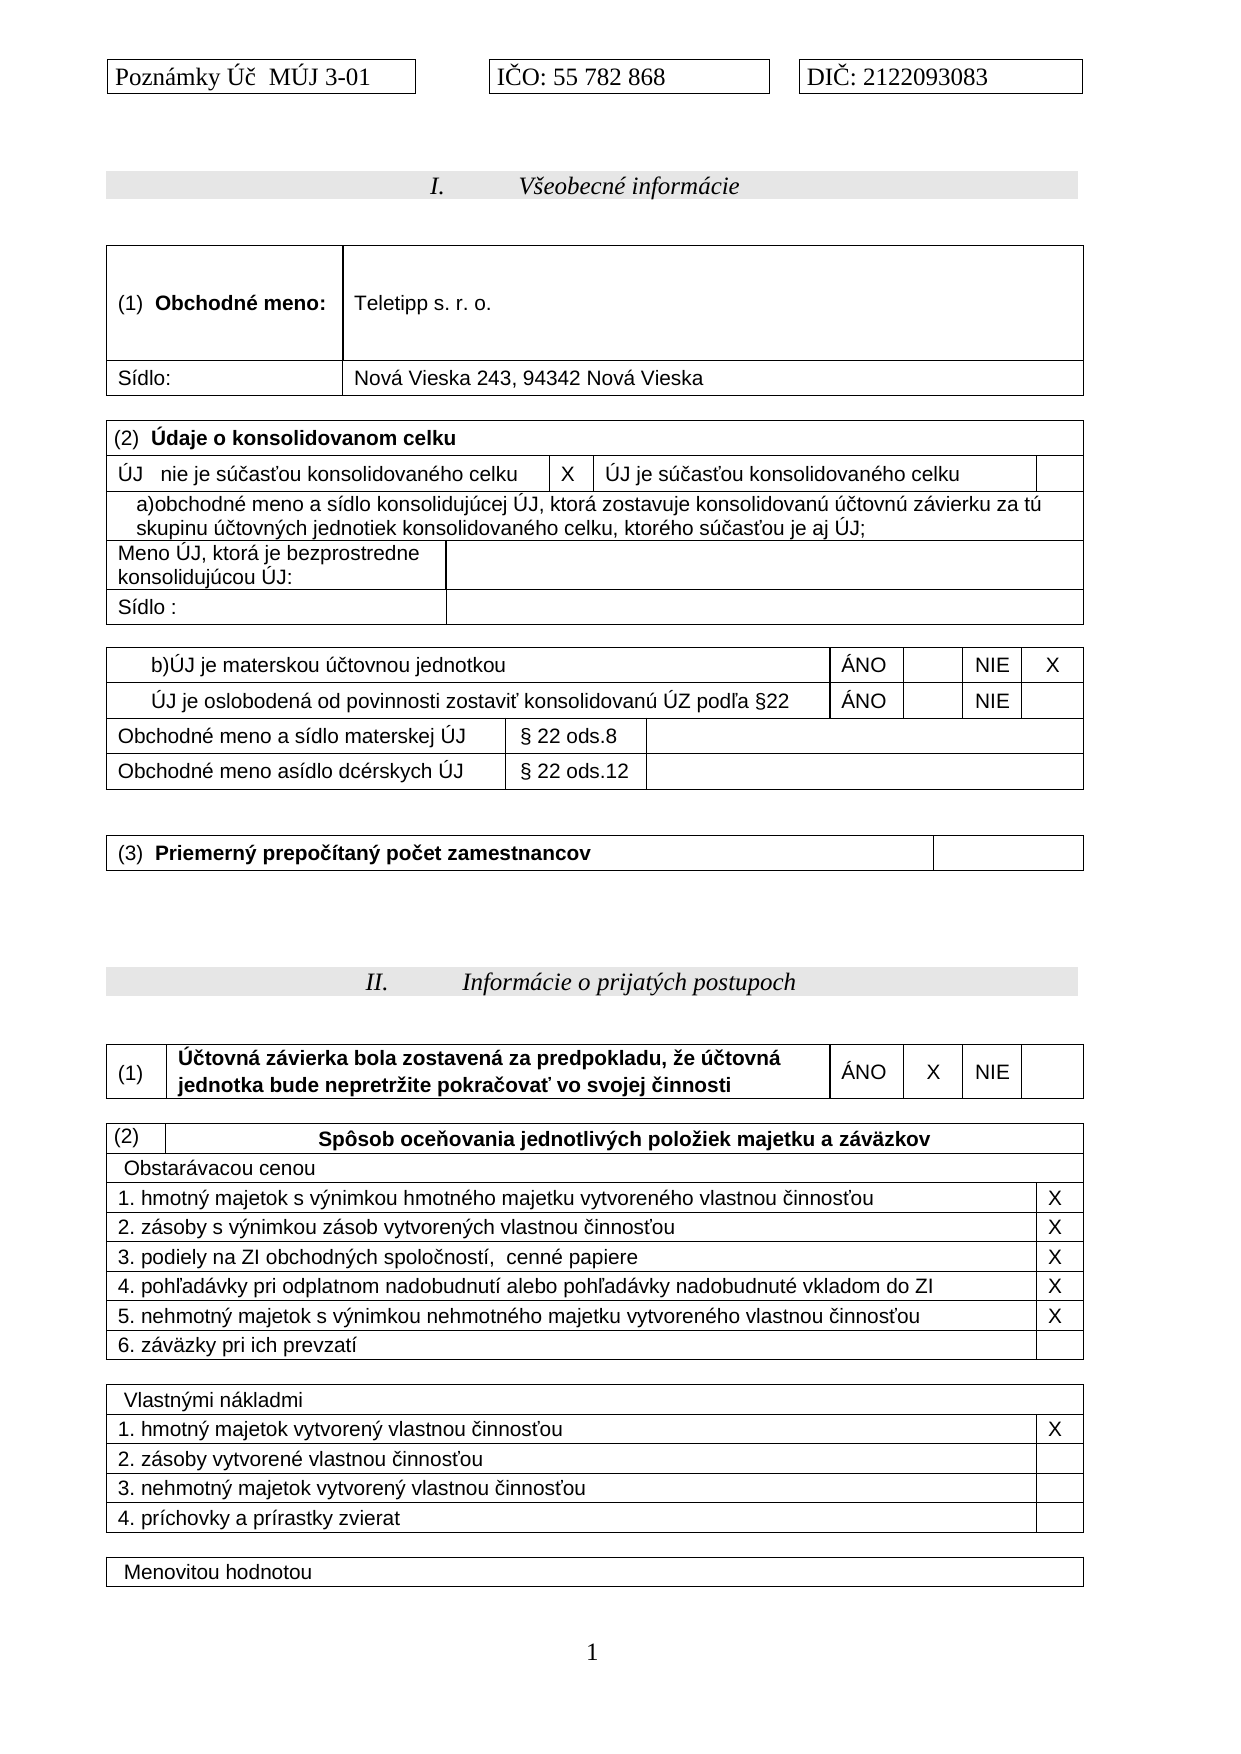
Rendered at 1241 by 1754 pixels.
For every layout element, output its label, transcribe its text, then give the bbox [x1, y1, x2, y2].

table_cell [447, 590, 1083, 624]
table_header Účtovná závierka bola zostavená za predpokladu, že účtovná jednotka bude nepretržite pokračovať vo svojej činnosti [167, 1045, 829, 1098]
table_cell X [1037, 1242, 1083, 1271]
table_cell [1037, 1331, 1083, 1359]
table_cell Nová Vieska 243, 94342 Nová Vieska [343, 361, 1083, 395]
table_cell [1022, 683, 1083, 718]
table_cell 4. príchovky a prírastky zvierat [107, 1503, 1036, 1532]
table_cell ÚJ nie je súčasťou konsolidovaného celku [107, 456, 549, 491]
table_cell [1037, 1444, 1083, 1473]
table_cell 1. hmotný majetok vytvorený vlastnou činnosťou [107, 1415, 1036, 1443]
table_header Obchodné meno: [107, 246, 342, 359]
table_cell [1037, 1503, 1083, 1532]
table_header Údaje o konsolidovanom celku [107, 421, 1083, 455]
table_cell § 22 ods.12 [506, 754, 646, 788]
table_header Menovitou hodnotou [107, 1558, 1083, 1586]
table_cell ÁNO [831, 683, 903, 718]
table_cell X [1037, 1415, 1083, 1443]
table_header NIE [963, 1045, 1021, 1098]
table_cell 2. zásoby s výnimkou zásob vytvorených vlastnou činnosťou [107, 1213, 1036, 1241]
table_cell 4. pohľadávky pri odplatnom nadobudnutí alebo pohľadávky nadobudnuté vkladom do ZI [107, 1272, 1036, 1300]
list Všeobecné informácie [106, 171, 1078, 199]
table_cell [904, 683, 962, 718]
table_cell Obchodné meno a sídlo materskej ÚJ [107, 719, 505, 753]
table_header [107, 1045, 166, 1098]
table_header Spôsob oceňovania jednotlivých položiek majetku a záväzkov [166, 1124, 1083, 1153]
table_cell Meno ÚJ, ktorá je bezprostredne konsolidujúcou ÚJ: [107, 541, 445, 589]
table_cell 3. podiely na ZI obchodných spoločností, cenné papiere [107, 1242, 1036, 1271]
table_cell X [1037, 1301, 1083, 1330]
table_cell 1. hmotný majetok s výnimkou hmotného majetku vytvoreného vlastnou činnosťou [107, 1183, 1036, 1212]
table_cell [647, 719, 1083, 753]
table_header ÁNO [831, 1045, 903, 1098]
table_cell Obchodné meno asídlo dcérskych ÚJ [107, 754, 505, 788]
table_cell ÚJ je oslobodená od povinnosti zostaviť konsolidovanú ÚZ podľa §22 [107, 683, 829, 718]
table_header Priemerný prepočítaný počet zamestnancov [107, 836, 933, 870]
table_header [1022, 1045, 1083, 1098]
table_cell [1037, 1474, 1083, 1502]
table_cell X [1037, 1183, 1083, 1212]
table_cell Obstarávacou cenou [107, 1154, 1083, 1182]
table_cell ÚJ je súčasťou konsolidovaného celku [594, 456, 1036, 491]
table_header [934, 836, 1083, 870]
table_header [904, 648, 962, 682]
table_header Teletipp s. r. o. [344, 246, 1083, 359]
table_header [107, 1124, 165, 1153]
table_header X [1022, 648, 1083, 682]
table_header ÁNO [831, 648, 903, 682]
list Informácie o prijatých postupoch [106, 967, 1078, 996]
table_cell § 22 ods.8 [506, 719, 646, 753]
table_cell a)obchodné meno a sídlo konsolidujúcej ÚJ, ktorá zostavuje konsolidovanú účtovnú závierku za tú skupinu účtovných jednotiek konsolidovaného celku, ktorého súčasťou je aj ÚJ; [107, 492, 1083, 540]
table_cell 6. záväzky pri ich prevzatí [107, 1331, 1036, 1359]
table_header X [904, 1045, 962, 1098]
table_header NIE [963, 648, 1021, 682]
table_header Vlastnými nákladmi [107, 1385, 1083, 1414]
table_cell X [1037, 1213, 1083, 1241]
table_cell [1037, 456, 1083, 491]
table_cell 5. nehmotný majetok s výnimkou nehmotného majetku vytvoreného vlastnou činnosťou [107, 1301, 1036, 1330]
table_cell [447, 541, 1083, 589]
table_cell [647, 754, 1083, 788]
table_cell X [1037, 1272, 1083, 1300]
table_header b)ÚJ je materskou účtovnou jednotkou [107, 648, 829, 682]
table_cell NIE [963, 683, 1021, 718]
table_cell 3. nehmotný majetok vytvorený vlastnou činnosťou [107, 1474, 1036, 1502]
table_cell Sídlo : [107, 590, 446, 624]
table_cell 2. zásoby vytvorené vlastnou činnosťou [107, 1444, 1036, 1473]
table_cell X [550, 456, 593, 491]
table_cell Sídlo: [107, 361, 342, 395]
